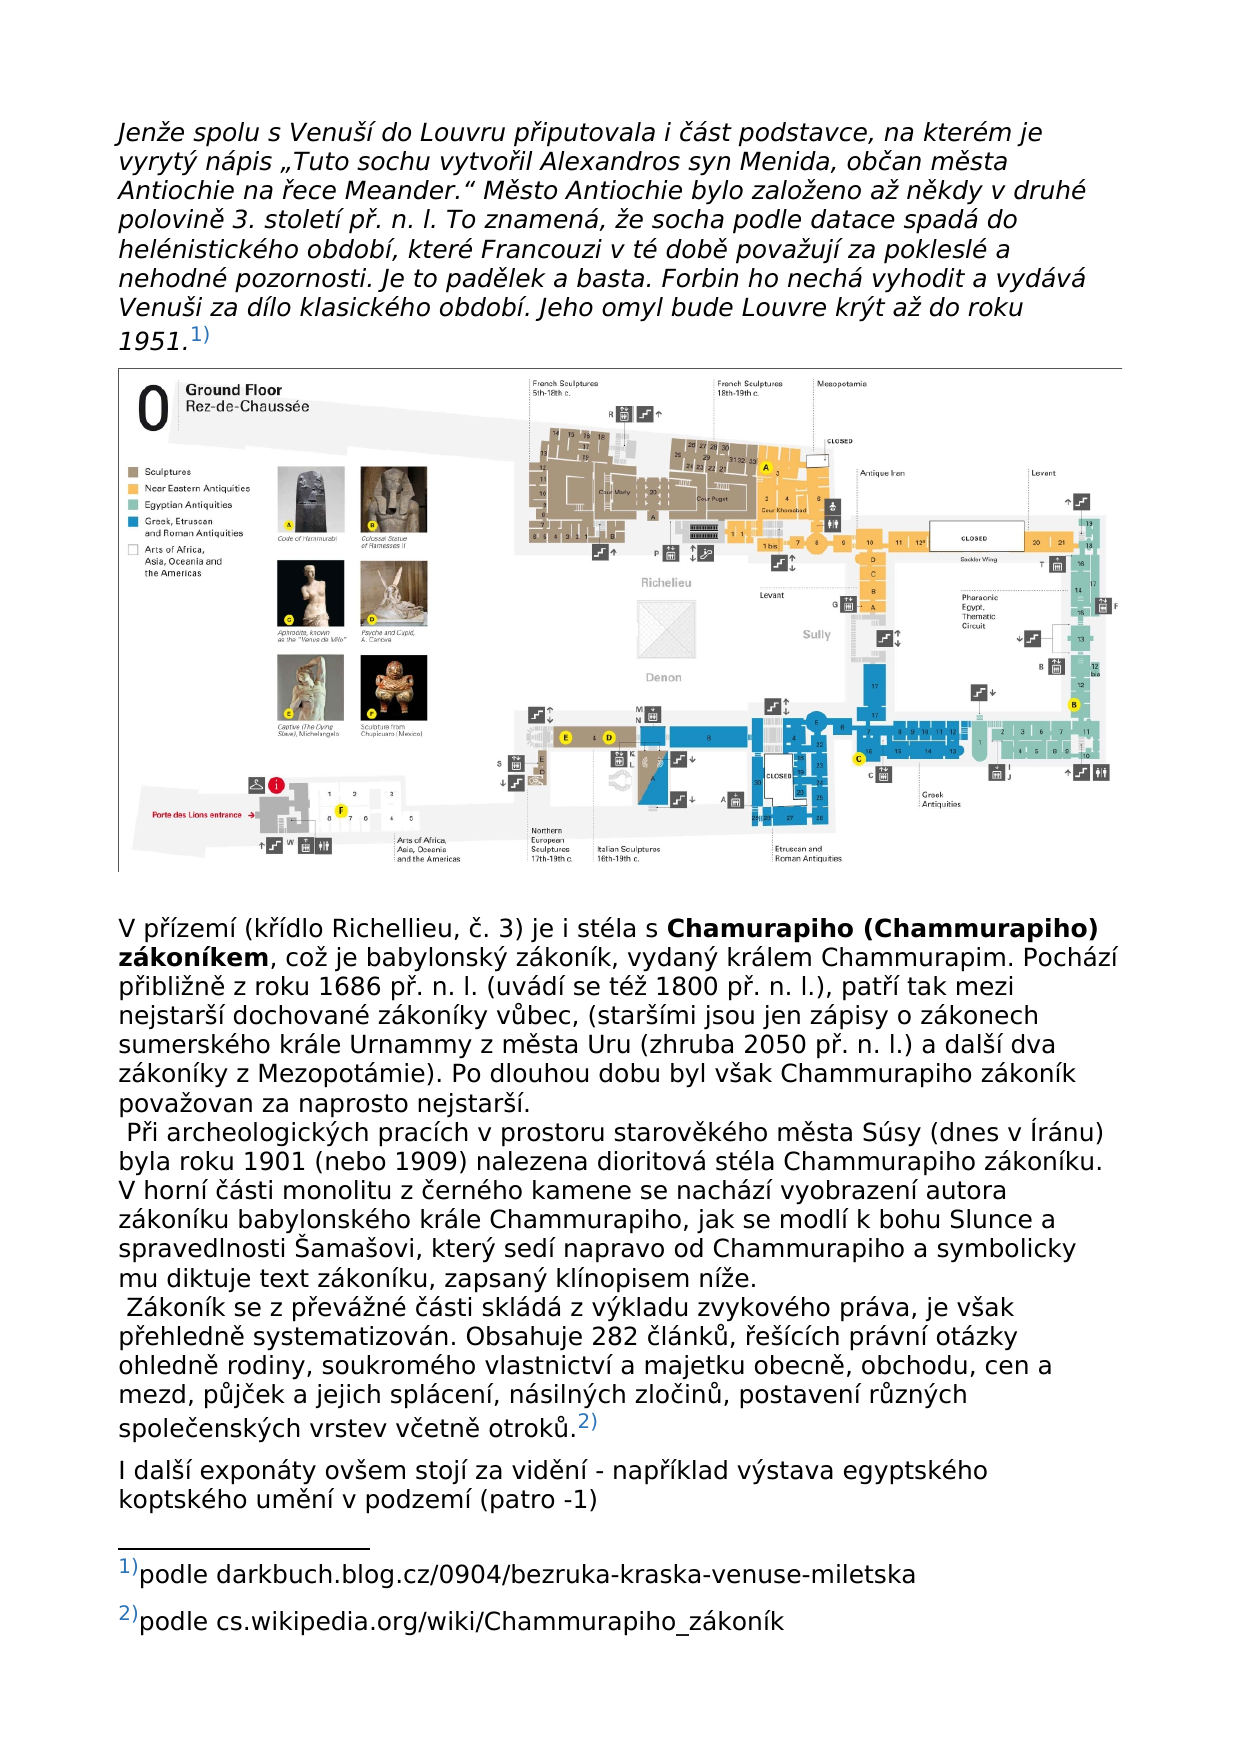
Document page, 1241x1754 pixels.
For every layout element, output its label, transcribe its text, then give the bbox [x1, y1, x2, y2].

text podle darkbuch.blog.cz/0904/bezruka-kraska-venuse-miletska [118, 1555, 1122, 1589]
text Jenže spolu s Venuší do Louvru připutovala i část podstavce, na kterém je vyrytý nápis „Tuto sochu vytvořil Alexandros syn Menida, občan města Antiochie na řece Meander.“ Město Antiochie bylo založeno až někdy v druhé polovině 3. století př. n. l. To znamená, že socha podle datace spadá do helénistického období, které Francouzi v té době považují za pokleslé a nehodné pozornosti. Je to padělek a basta. Forbin ho nechá vyhodit a vydává Venuši za dílo klasického období. Jeho omyl bude Louvre krýt až do roku 1951. [118, 118, 1122, 356]
text V přízemí (křídlo Richellieu, č. 3) je i stéla s Chamurapiho (Chammurapiho) zákoníkem, což je babylonský zákoník, vydaný králem Chammurapim. Pochází přibližně z roku 1686 př. n. l. (uvádí se též 1800 př. n. l.), patří tak mezi nejstarší dochované zákoníky vůbec, (staršími jsou jen zápisy o zákonech sumerského krále Urnammy z města Uru (zhruba 2050 př. n. l.) a další dva zákoníky z Mezopotámie). Po dlouhou dobu byl však Chammurapiho zákoník považovan za naprosto nejstarší. Při archeologických pracích v prostoru starověkého města Súsy (dnes v Íránu) byla roku 1901 (nebo 1909) nalezena dioritová stéla Chammurapiho zákoníku. V horní části monolitu z černého kamene se nachází vyobrazení autora zákoníku babylonského krále Chammurapiho, jak se modlí k bohu Slunce a spravedlnosti Šamašovi, který sedí napravo od Chammurapiho a symbolicky mu diktuje text zákoníku, zapsaný klínopisem níže. Zákoník se z převážné části skládá z výkladu zvykového práva, je však přehledně systematizován. Obsahuje 282 článků, řešících právní otázky ohledně rodiny, soukromého vlastnictví a majetku obecně, obchodu, cen a mezd, půjček a jejich splácení, násilných zločinů, postavení různých společenských vrstev včetně otroků. [118, 914, 1122, 1444]
text podle cs.wikipedia.org/wiki/Chammurapiho_zákoník [118, 1602, 1122, 1636]
picture [118, 368, 1123, 872]
text I další exponáty ovšem stojí za vidění - například výstava egyptského koptského umění v podzemí (patro -1) [118, 1456, 1122, 1514]
